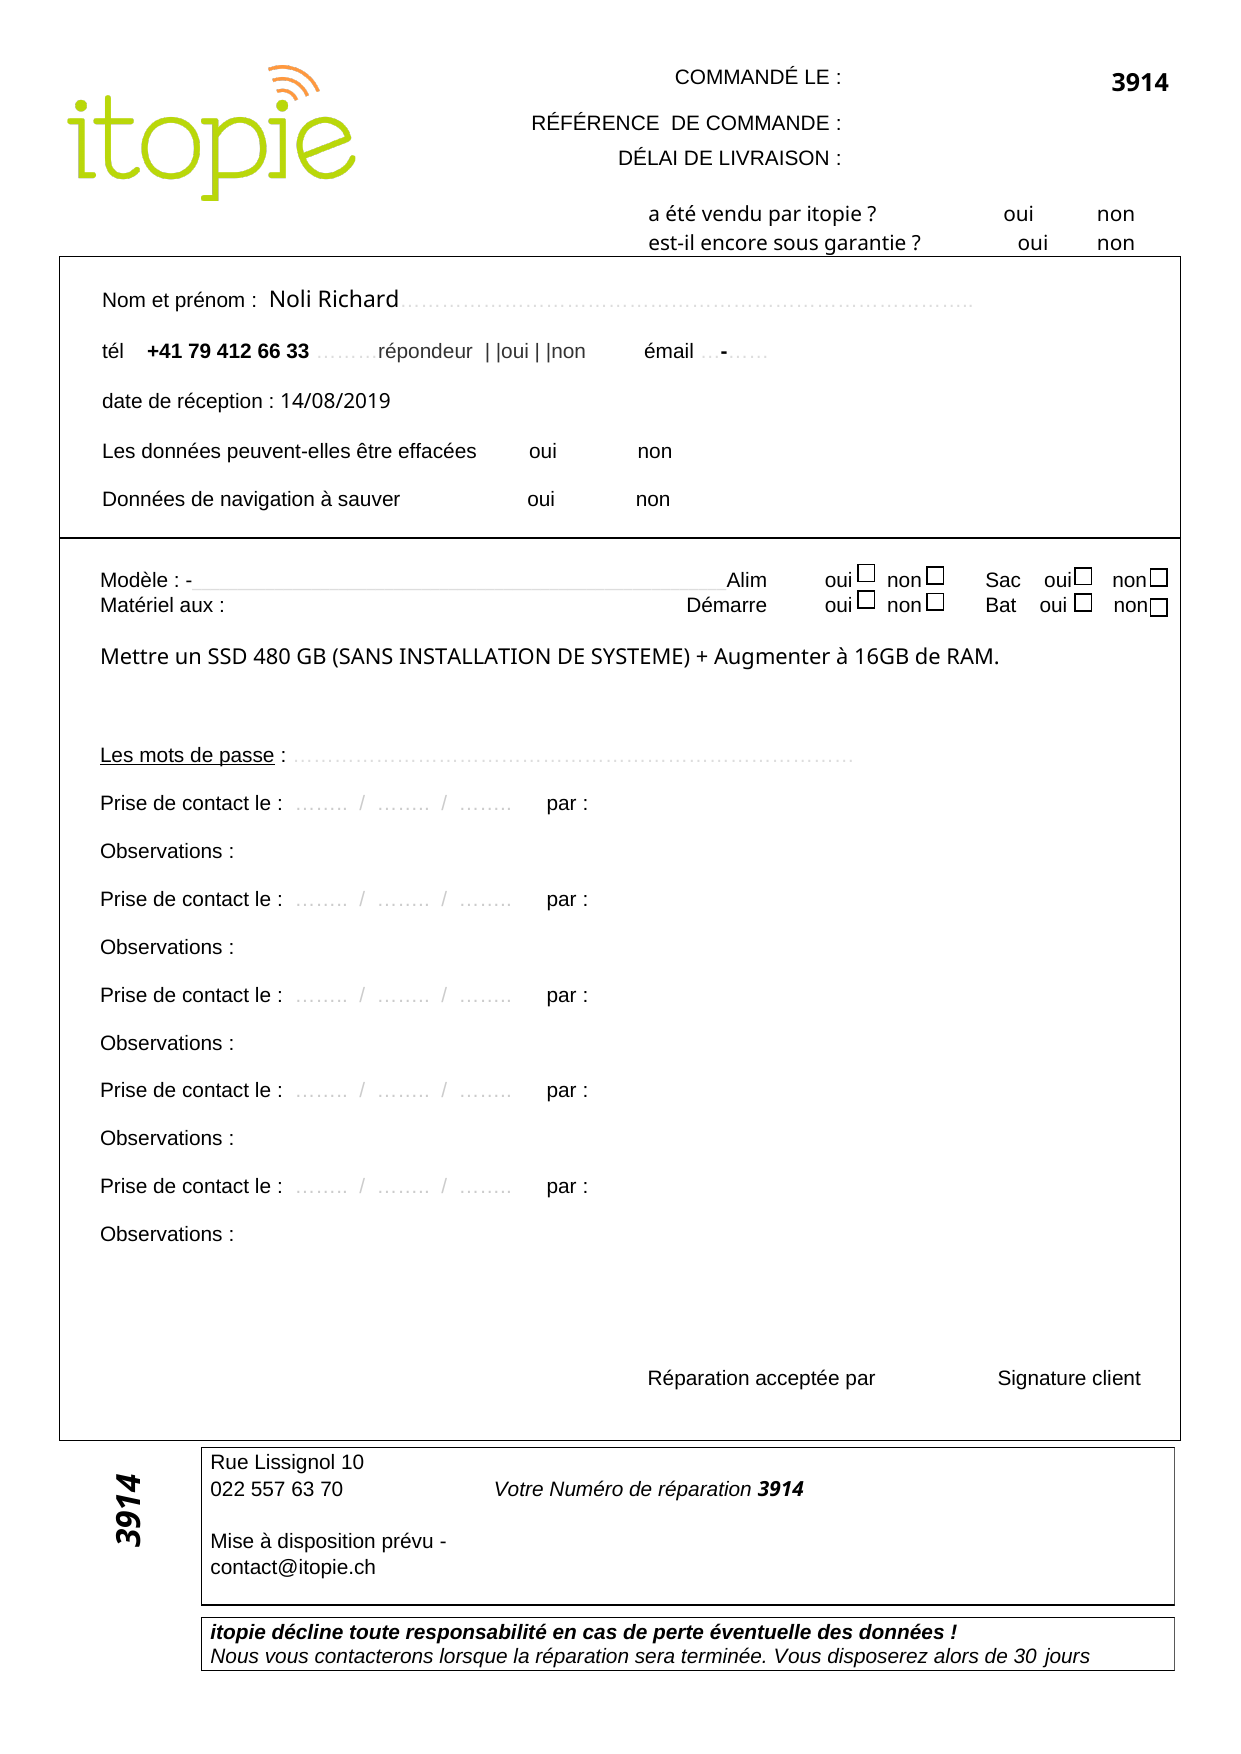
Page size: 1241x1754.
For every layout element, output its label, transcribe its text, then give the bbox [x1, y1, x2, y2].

text Prise de contact le : …….. / …….. / …….. par : [60, 788, 1180, 815]
table_cell [847, 105, 1180, 140]
text Matériel aux : Démarre oui non Bat oui non [60, 590, 1180, 617]
text est-il encore sous garantie ? oui non [59, 228, 1181, 256]
table_cell RÉFÉRENCE DE COMMANDE : [490, 105, 847, 140]
table_header 3914 [59, 1441, 195, 1677]
text Prise de contact le : …….. / …….. / …….. par : [60, 979, 1180, 1006]
text Prise de contact le : …….. / …….. / …….. par : [60, 1075, 1180, 1102]
picture [67, 65, 356, 201]
table_header 3914 [847, 59, 1180, 104]
text Modèle : - Alim oui non Sac oui non [60, 562, 856, 590]
text Modèle : - Alim oui non Sac oui non [948, 562, 1180, 590]
table_cell itopie décline toute responsabilité en cas de perte éventuelle des données ! Nous vous contacterons lorsque la réparation sera terminée. Vous disposerez alors de 30 jours [195, 1611, 1180, 1677]
table_header Rue Lissignol 10 022 557 63 70 Votre Numéro de réparation 3914 Mise à disposition prévu - contact@itopie.ch [195, 1441, 1180, 1611]
text date de réception : 14/08/2019 [60, 383, 1180, 415]
text Observations : [60, 1219, 1180, 1246]
text Réparation acceptée par Signature client [60, 1363, 1180, 1390]
text Observations : [60, 836, 1180, 863]
text Modèle : - Alim oui non Sac oui non [879, 562, 925, 590]
text Observations : [60, 931, 1180, 958]
text a été vendu par itopie ? oui non [59, 199, 1181, 228]
table_cell DÉLAI DE LIVRAISON : [490, 140, 847, 175]
text Prise de contact le : …….. / …….. / …….. par : [60, 1171, 1180, 1198]
text Nom et prénom : Noli Richard……………………………………………………………………….. [60, 280, 1180, 314]
table_header COMMANDÉ LE : [490, 59, 847, 104]
table_cell [847, 140, 1180, 175]
text tél +41 79 412 66 33 ………répondeur | |oui | |non émail …-…… [60, 335, 1180, 362]
text Prise de contact le : …….. / …….. / …….. par : [60, 883, 1180, 911]
text Observations : [60, 1027, 1180, 1054]
text Les données peuvent-elles être effacées oui non [60, 436, 1180, 463]
text Données de navigation à sauver oui non [60, 484, 1180, 511]
text Les mots de passe : ……………………………………………………………………… [60, 740, 1180, 767]
text Observations : [60, 1123, 1180, 1150]
text Mettre un SSD 480 GB (SANS INSTALLATION DE SYSTEME) + Augmenter à 16GB de RAM. [60, 638, 1180, 671]
